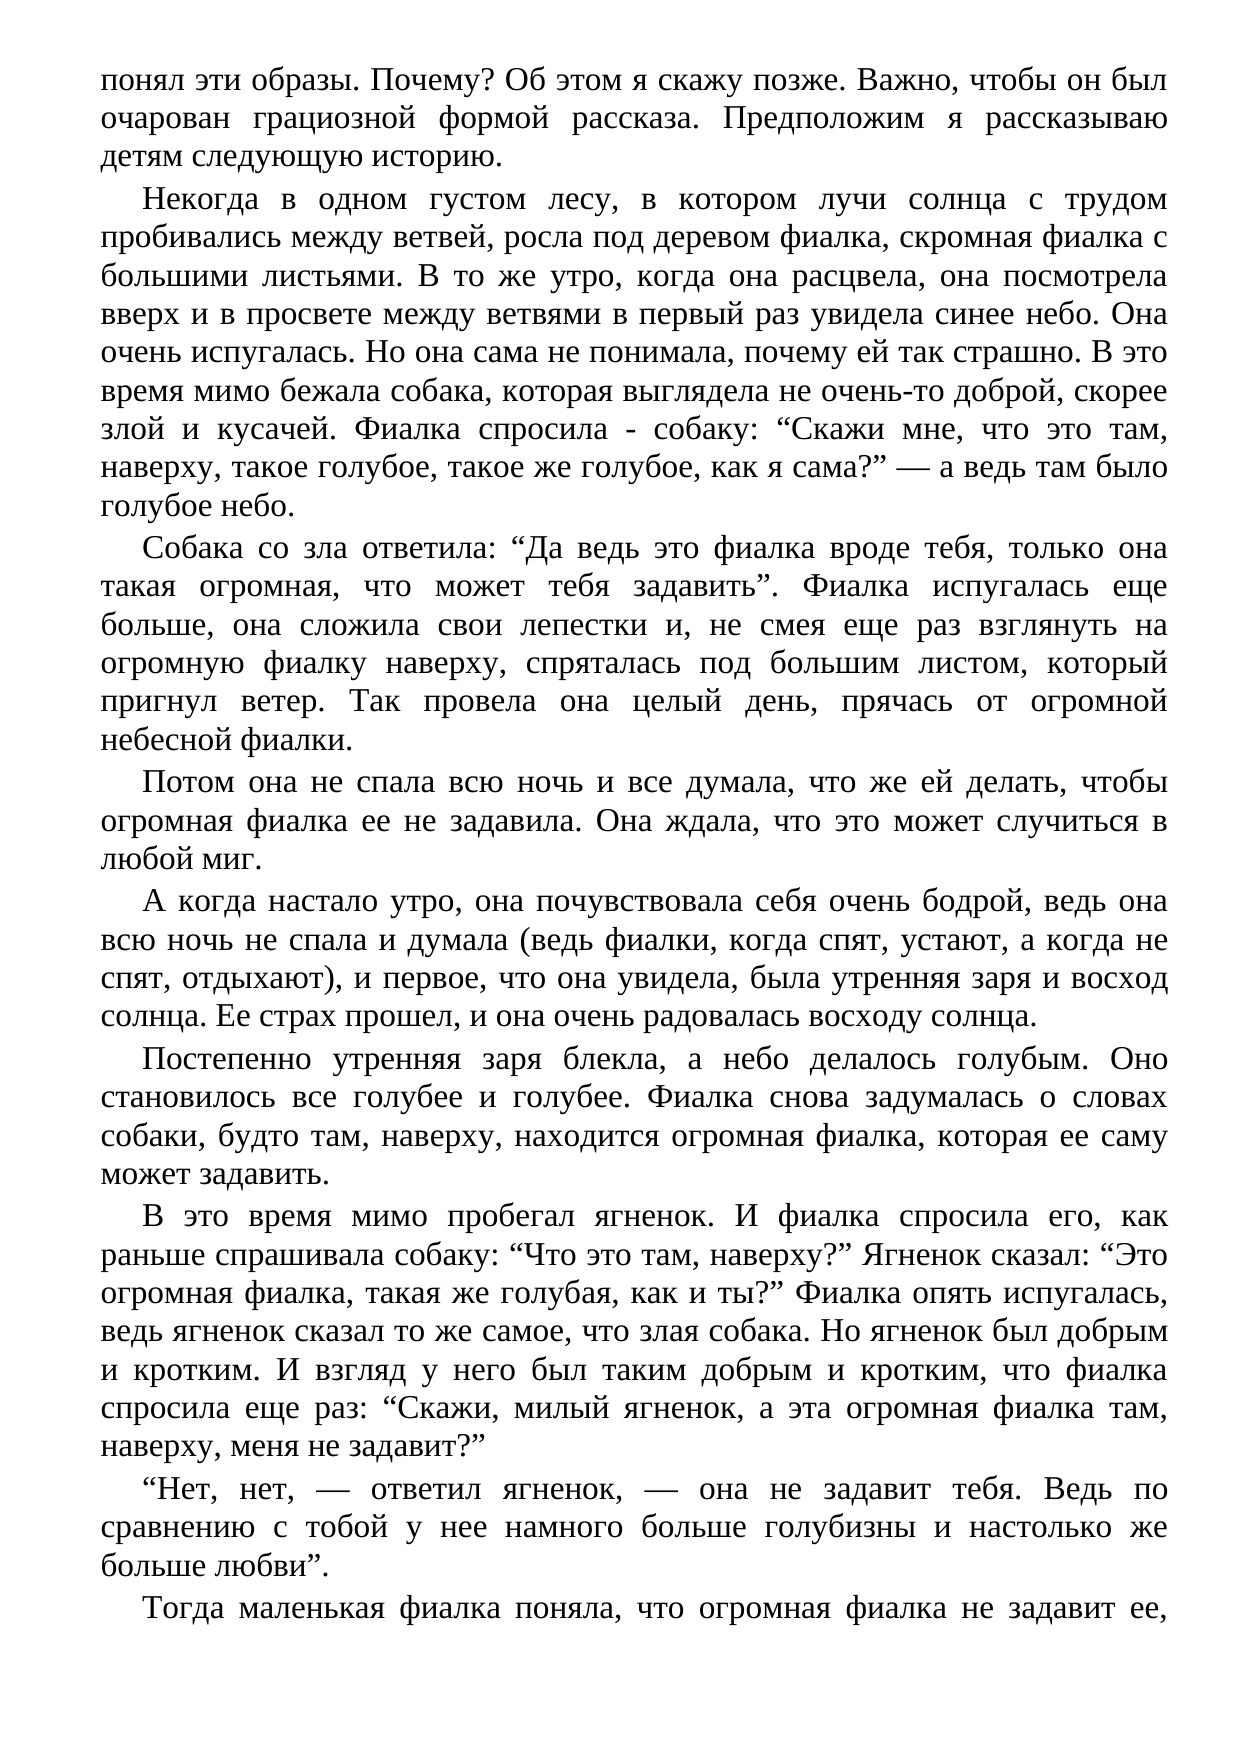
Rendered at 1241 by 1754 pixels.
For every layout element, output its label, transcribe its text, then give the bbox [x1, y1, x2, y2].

text Собака со зла ответила: “Да ведь это фиалка вроде тебя, только она такая огромная, что может тебя задавить”. Фиалка испугалась еще больше, она сложила свои лепестки и, не смея еще раз взглянуть на огромную фиалку наверху, спряталась под большим листом, который пригнул ветер. Так провела она целый день, прячась от огромной небесной фиалки. [100, 527, 1169, 757]
text понял эти образы. Почему? Об этом я скажу позже. Важно, чтобы он был очарован грациозной формой рассказа. Предположим я рассказываю детям следующую историю. [100, 59, 1169, 174]
text “Нет, нет, — ответил ягненок, — она не задавит тебя. Ведь по сравнению с тобой у нее намного больше голубизны и настолько же больше любви”. [100, 1468, 1169, 1583]
text А когда настало утро, она почувствовала себя очень бодрой, ведь она всю ночь не спала и думала (ведь фиалки, когда спят, устают, а когда не спят, отдыхают), и первое, что она увидела, была утренняя заря и восход солнца. Ее страх прошел, и она очень радовалась восходу солнца. [100, 881, 1169, 1034]
text Постепенно утренняя заря блекла, а небо делалось голубым. Оно становилось все голубее и голубее. Фиалка снова задумалась о словах собаки, будто там, наверху, находится огромная фиалка, которая ее саму может задавить. [100, 1038, 1169, 1192]
text Тогда маленькая фиалка поняла, что огромная фиалка не задавит ее, [100, 1587, 1169, 1626]
text Потом она не спала всю ночь и все думала, что же ей делать, чтобы огромная фиалка ее не задавила. Она ждала, что это может случиться в любой миг. [100, 762, 1169, 877]
text В это время мимо пробегал ягненок. И фиалка спросила его, как раньше спрашивала собаку: “Что это там, наверху?” Ягненок сказал: “Это огромная фиалка, такая же голубая, как и ты?” Фиалка опять испугалась, ведь ягненок сказал то же самое, что злая собака. Но ягненок был добрым и кротким. И взгляд у него был таким добрым и кротким, что фиалка спросила еще раз: “Скажи, милый ягненок, а эта огромная фиалка там, наверху, меня не задавит?” [100, 1196, 1169, 1464]
text Некогда в одном густом лесу, в котором лучи солнца с трудом пробивались между ветвей, росла под деревом фиалка, скромная фиалка с большими листьями. В то же утро, когда она расцвела, она посмотрела вверх и в просвете между ветвями в первый раз увидела синее небо. Она очень испугалась. Но она сама не понимала, почему ей так страшно. В это время мимо бежала собака, которая выглядела не очень-то доброй, скорее злой и кусачей. Фиалка спросила - собаку: “Скажи мне, что это там, наверху, такое голубое, такое же голубое, как я сама?” — а ведь там было голубое небо. [100, 178, 1169, 523]
